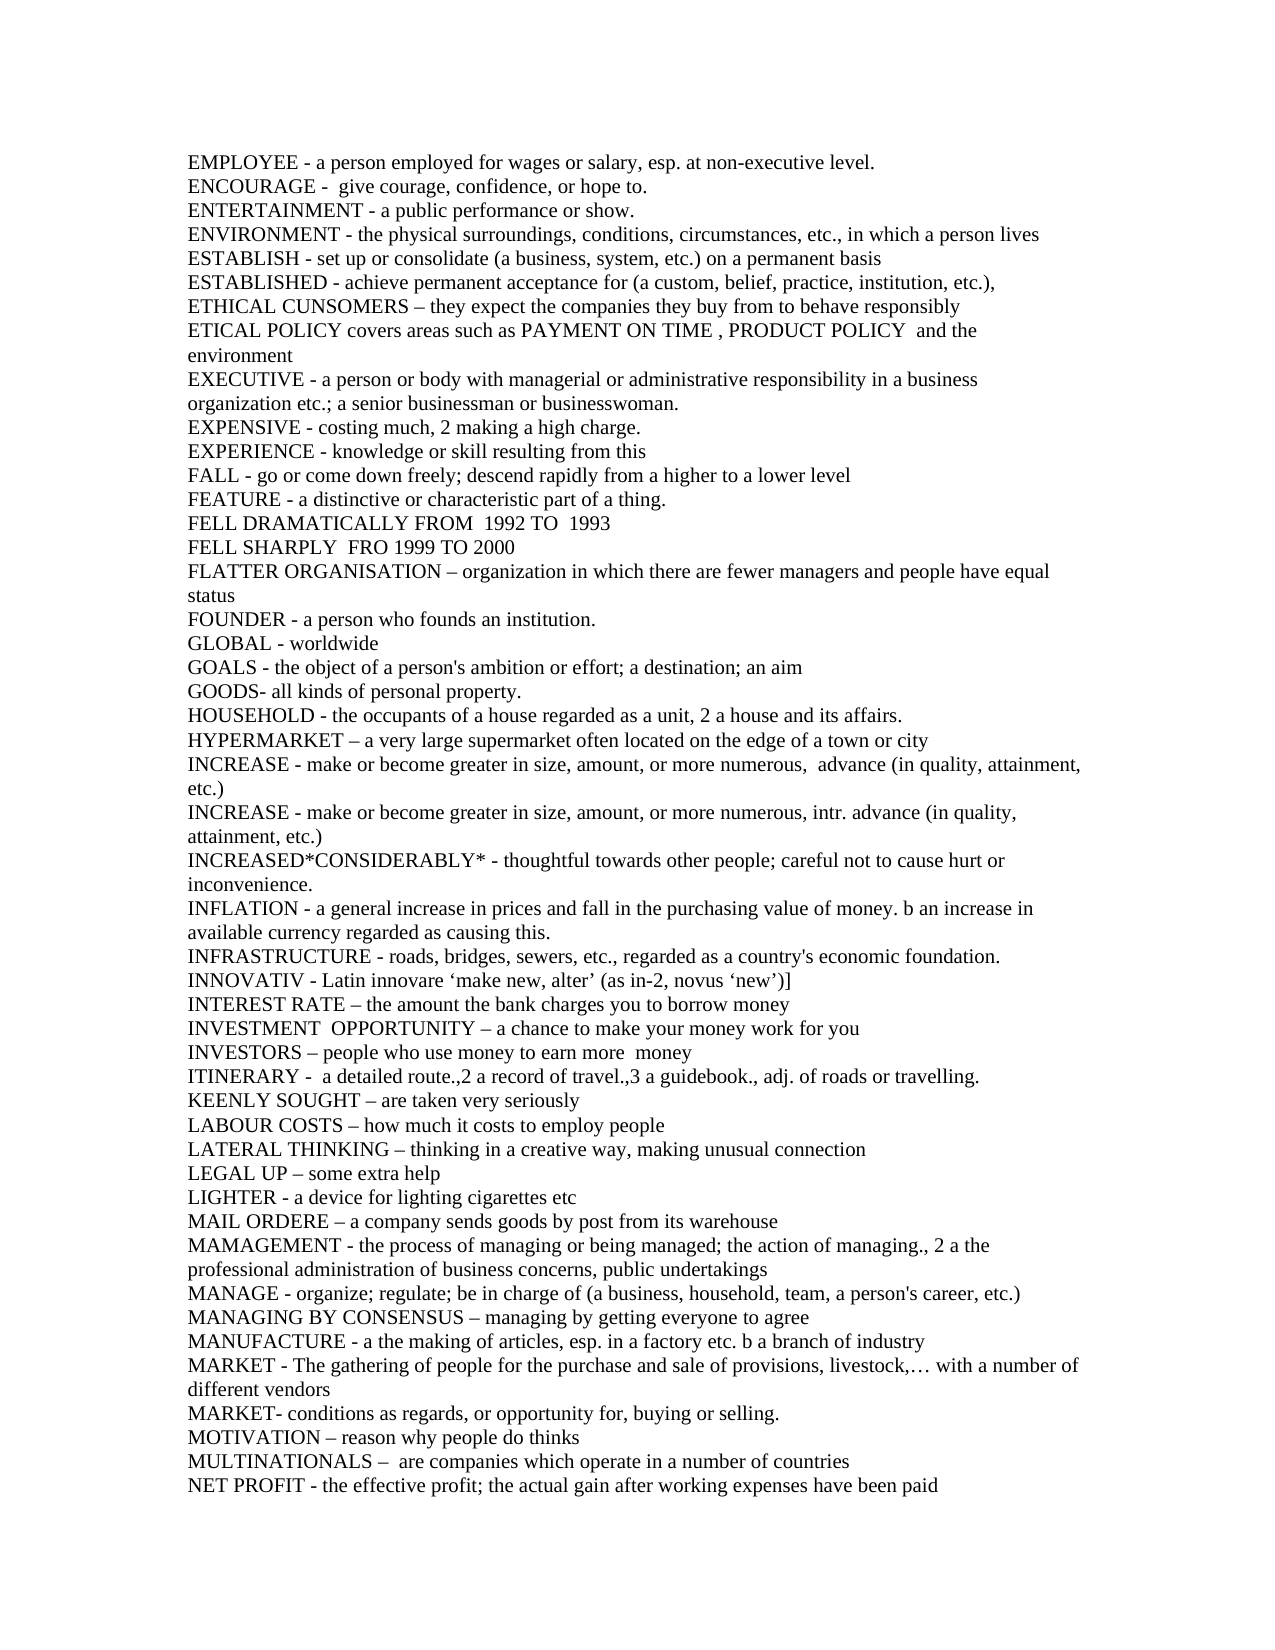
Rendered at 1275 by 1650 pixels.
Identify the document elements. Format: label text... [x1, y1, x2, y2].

text MOTIVATION – reason why people do thinks [187, 1425, 1087, 1449]
text INVESTMENT OPPORTUNITY – a chance to make your money work for you [187, 1016, 1087, 1040]
text ETHICAL CUNSOMERS – they expect the companies they buy from to behave responsibly [187, 294, 1087, 318]
text INFLATION - a general increase in prices and fall in the purchasing value of money. b an increase in available currency regarded as causing this. [187, 896, 1087, 944]
text MANAGING BY CONSENSUS – managing by getting everyone to agree [187, 1305, 1087, 1329]
text INTEREST RATE – the amount the bank charges you to borrow money [187, 992, 1087, 1016]
text KEENLY SOUGHT – are taken very seriously [187, 1088, 1087, 1112]
text FLATTER ORGANISATION – organization in which there are fewer managers and people have equal status [187, 559, 1087, 607]
text MAMAGEMENT - the process of managing or being managed; the action of managing., 2 a the professional administration of business concerns, public undertakings [187, 1233, 1087, 1281]
text INVESTORS – people who use money to earn more money [187, 1040, 1087, 1064]
text MARKET- conditions as regards, or opportunity for, buying or selling. [187, 1401, 1087, 1425]
text HYPERMARKET – a very large supermarket often located on the edge of a town or city [187, 727, 1087, 752]
text LEGAL UP – some extra help [187, 1161, 1087, 1185]
text MANAGE - organize; regulate; be in charge of (a business, household, team, a person's career, etc.) [187, 1281, 1087, 1305]
text INFRASTRUCTURE - roads, bridges, sewers, etc., regarded as a country's economic foundation. [187, 944, 1087, 968]
text EXPENSIVE - costing much, 2 making a high charge. [187, 415, 1087, 439]
text EXPERIENCE - knowledge or skill resulting from this [187, 439, 1087, 463]
text FELL DRAMATICALLY FROM 1992 TO 1993 [187, 511, 1087, 535]
text ESTABLISHED - achieve permanent acceptance for (a custom, belief, practice, institution, etc.), [187, 270, 1087, 294]
text MULTINATIONALS – are companies which operate in a number of countries [187, 1449, 1087, 1473]
text GLOBAL - worldwide [187, 631, 1087, 655]
text INCREASE - make or become greater in size, amount, or more numerous, intr. advance (in quality, attainment, etc.) [187, 800, 1087, 848]
text ESTABLISH - set up or consolidate (a business, system, etc.) on a permanent basis [187, 246, 1087, 270]
text ENTERTAINMENT - a public performance or show. [187, 198, 1087, 222]
text INCREASED*CONSIDERABLY* - thoughtful towards other people; careful not to cause hurt or inconvenience. [187, 848, 1087, 896]
text MAIL ORDERE – a company sends goods by post from its warehouse [187, 1209, 1087, 1233]
text HOUSEHOLD - the occupants of a house regarded as a unit, 2 a house and its affairs. [187, 703, 1087, 727]
text NET PROFIT - the effective profit; the actual gain after working expenses have been paid [187, 1473, 1087, 1497]
text INCREASE - make or become greater in size, amount, or more numerous, advance (in quality, attainment, etc.) [187, 752, 1087, 800]
text MANUFACTURE - a the making of articles, esp. in a factory etc. b a branch of industry [187, 1329, 1087, 1353]
text GOODS- all kinds of personal property. [187, 679, 1087, 703]
text MARKET - The gathering of people for the purchase and sale of provisions, livestock,… with a number of different vendors [187, 1353, 1087, 1401]
text ITINERARY - a detailed route.,2 a record of travel.,3 a guidebook., adj. of roads or travelling. [187, 1064, 1087, 1088]
text EXECUTIVE - a person or body with managerial or administrative responsibility in a business organization etc.; a senior businessman or businesswoman. [187, 367, 1087, 415]
text EMPLOYEE - a person employed for wages or salary, esp. at non-executive level. [187, 150, 1087, 174]
text FALL - go or come down freely; descend rapidly from a higher to a lower level [187, 463, 1087, 487]
text FEATURE - a distinctive or characteristic part of a thing. [187, 487, 1087, 511]
text GOALS - the object of a person's ambition or effort; a destination; an aim [187, 655, 1087, 679]
text LABOUR COSTS – how much it costs to employ people [187, 1112, 1087, 1137]
text FELL SHARPLY FRO 1999 TO 2000 [187, 535, 1087, 559]
text FOUNDER - a person who founds an institution. [187, 607, 1087, 631]
text ENVIRONMENT - the physical surroundings, conditions, circumstances, etc., in which a person lives [187, 222, 1087, 246]
text ETICAL POLICY covers areas such as PAYMENT ON TIME , PRODUCT POLICY and the environment [187, 318, 1087, 367]
text LIGHTER - a device for lighting cigarettes etc [187, 1185, 1087, 1209]
text ENCOURAGE - give courage, confidence, or hope to. [187, 174, 1087, 198]
text LATERAL THINKING – thinking in a creative way, making unusual connection [187, 1137, 1087, 1161]
text INNOVATIV - Latin innovare ‘make new, alter’ (as in-2, novus ‘new’)] [187, 968, 1087, 992]
